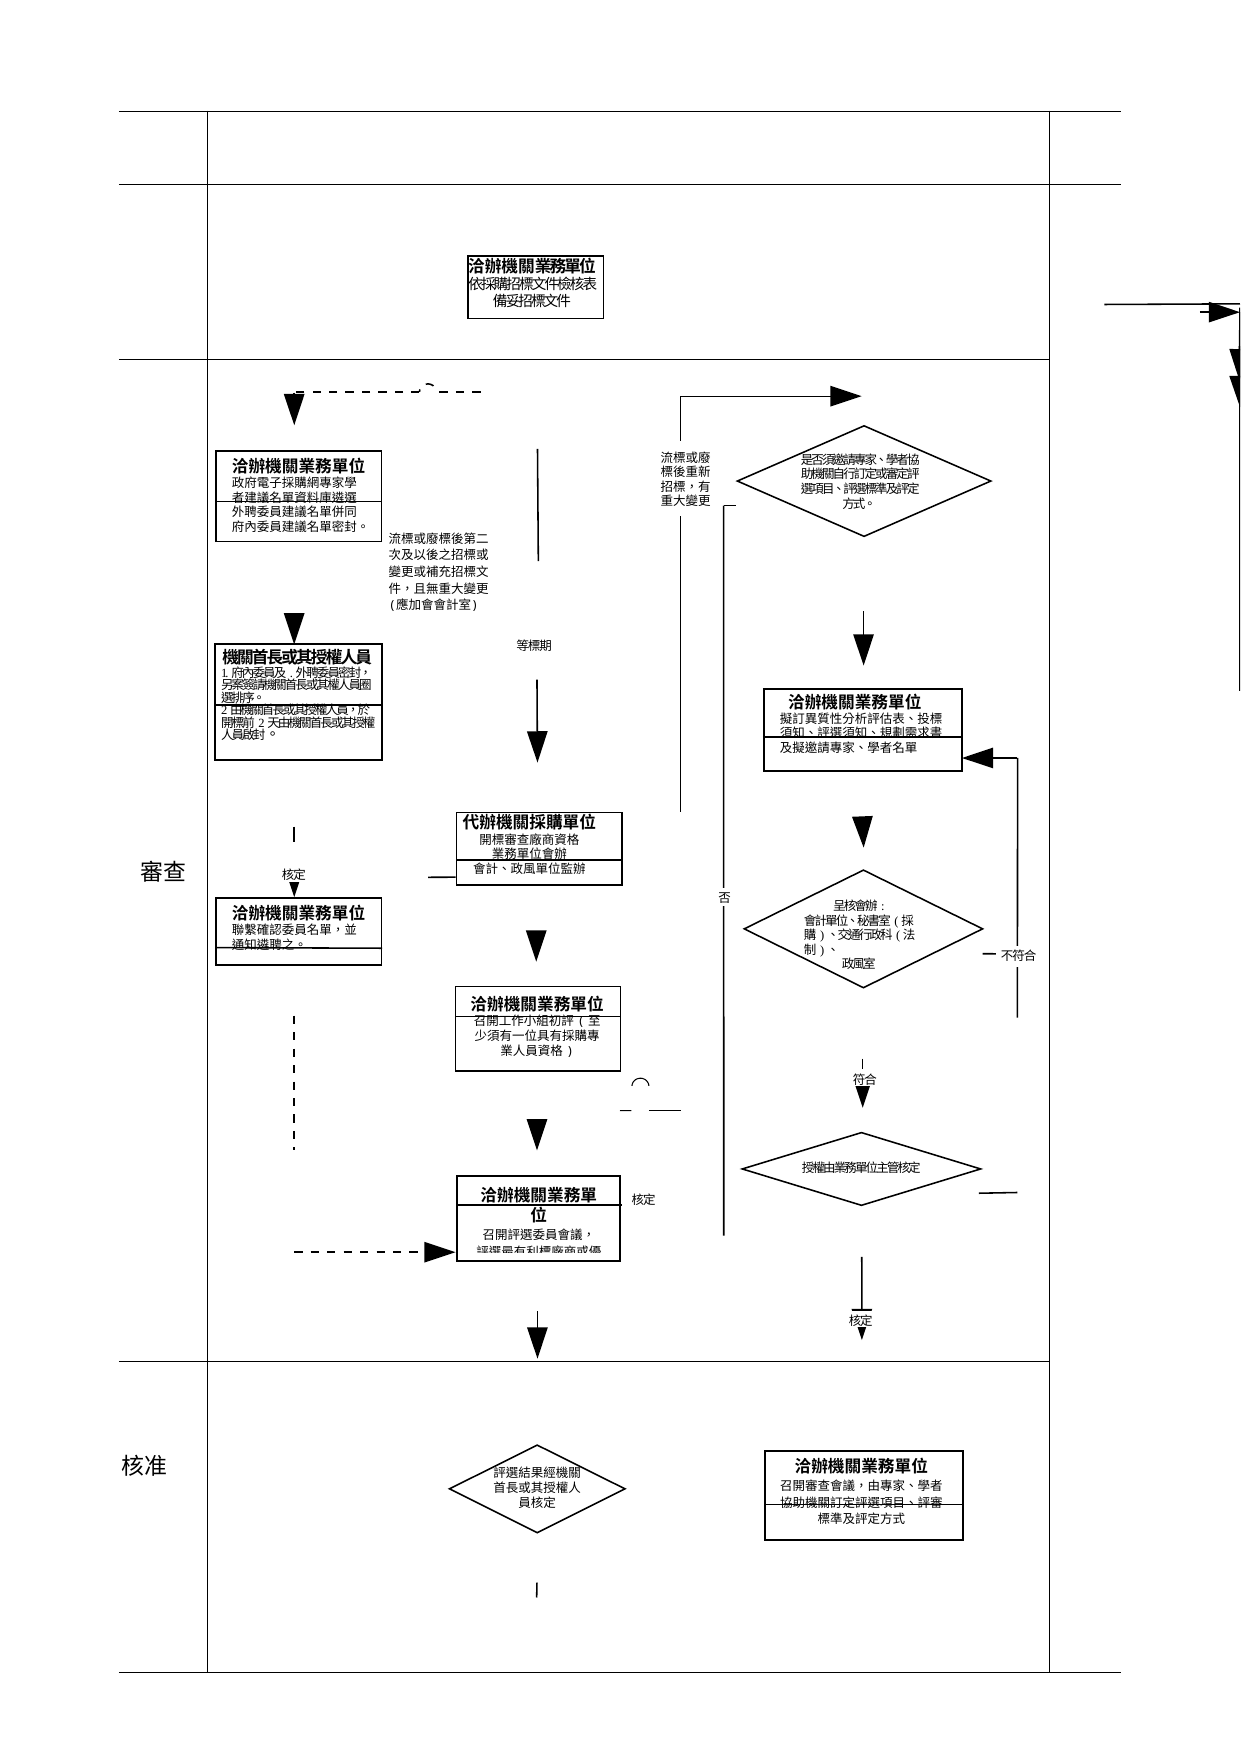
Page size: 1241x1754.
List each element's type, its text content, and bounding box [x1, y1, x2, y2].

table_header 作 業 流 程 [208, 112, 1049, 184]
table_cell 審查 [119, 360, 207, 1361]
table_cell [208, 1362, 1049, 1672]
table_header 作業 階段 [119, 112, 207, 184]
table_cell 核准 [119, 1362, 207, 1672]
table_cell 收件 [119, 185, 207, 359]
table_cell [1050, 185, 1121, 1672]
table_header 法令依據 [1050, 112, 1121, 184]
table_cell [208, 360, 1049, 1361]
table_cell [208, 185, 1049, 359]
